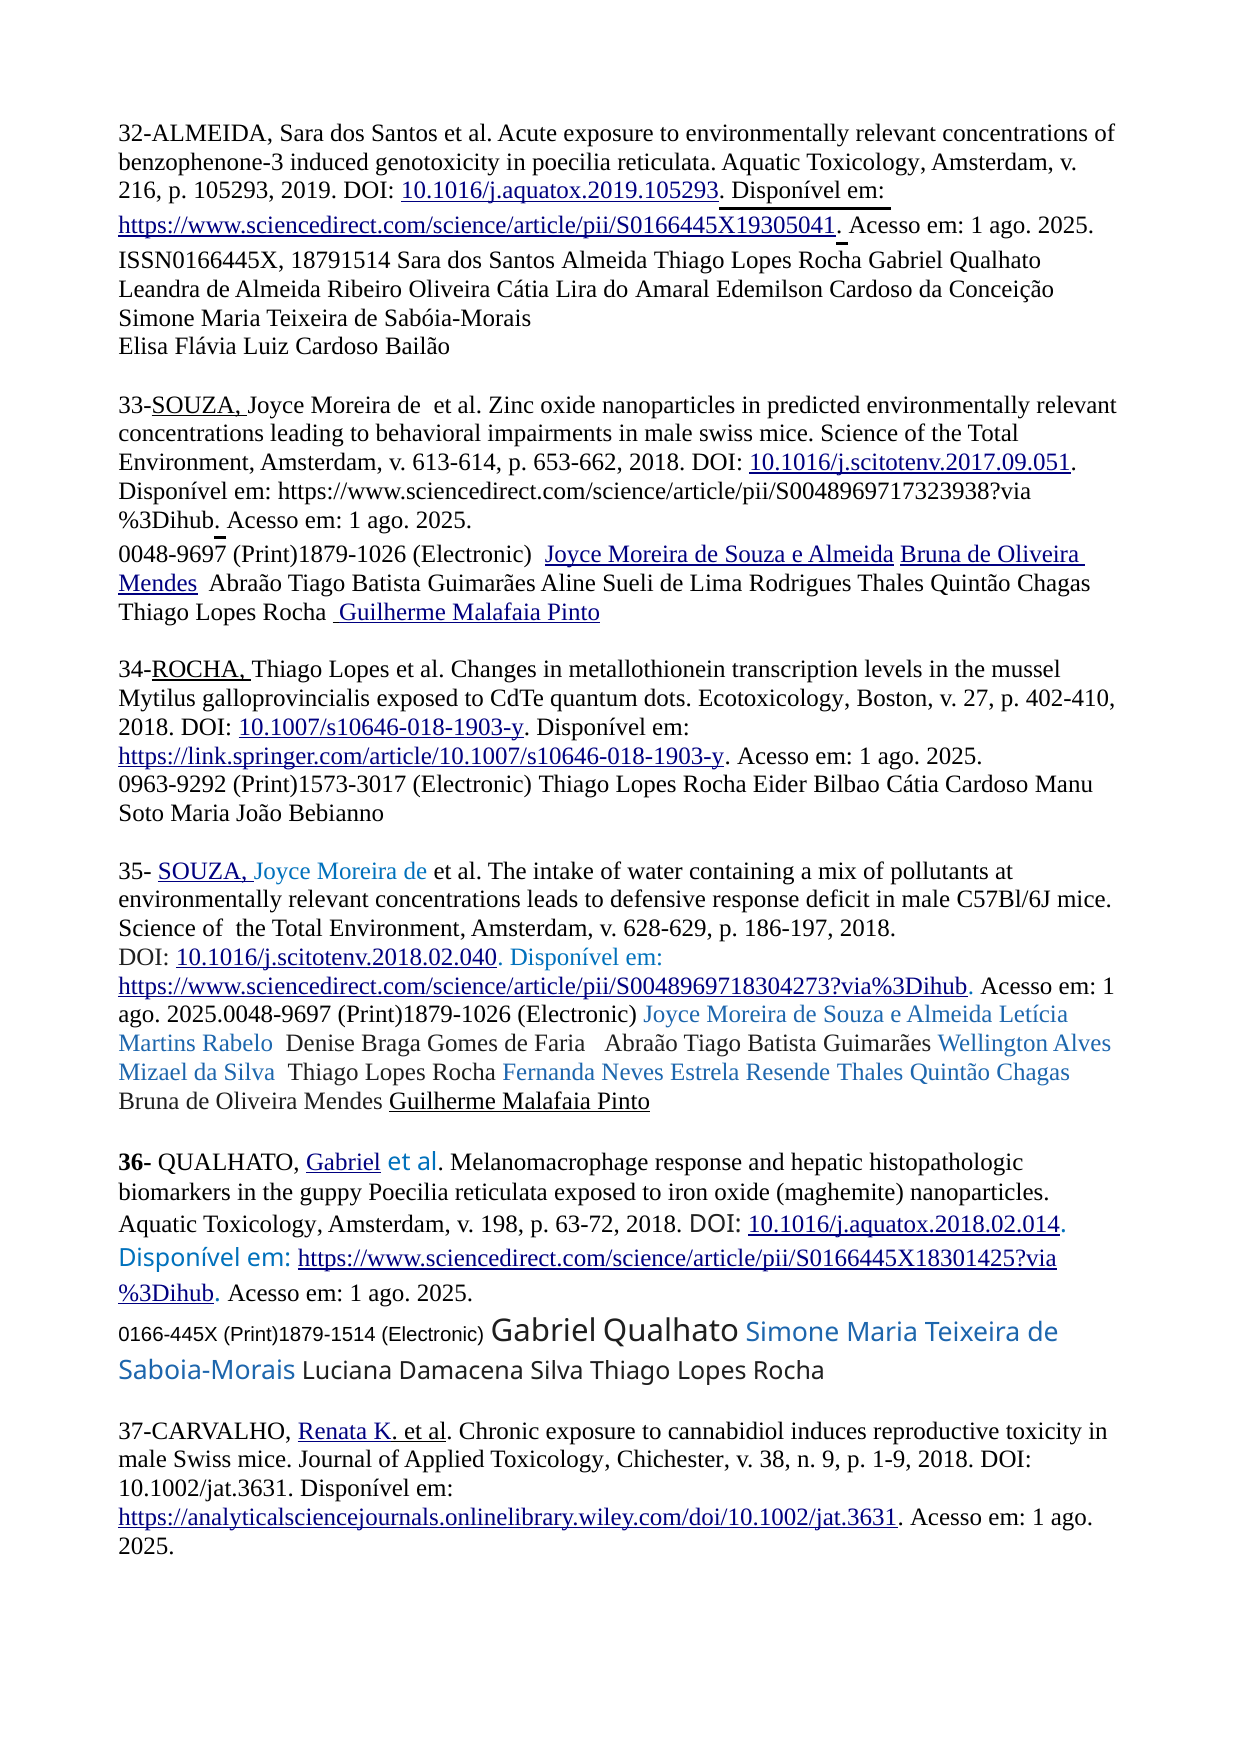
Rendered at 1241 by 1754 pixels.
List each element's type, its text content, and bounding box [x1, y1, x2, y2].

text 33-SOUZA, Joyce Moreira de et al. Zinc oxide nanoparticles in predicted environmentally relevant concentrations leading to behavioral impairments in male swiss mice. Science of the Total Environment, Amsterdam, v. 613-614, p. 653-662, 2018. DOI: 10.1016/j.scitotenv.2017.09.051. Disponível em: https://www.sciencedirect.com/science/article/pii/S0048969717323938?via%3Dihub. Acesso em: 1 ago. 2025. [118, 390, 1122, 539]
text 36- QUALHATO, Gabriel et al. Melanomacrophage response and hepatic histopathologic biomarkers in the guppy Poecilia reticulata exposed to iron oxide (maghemite) nanoparticles. Aquatic Toxicology, Amsterdam, v. 198, p. 63-72, 2018. DOI: 10.1016/j.aquatox.2018.02.014. Disponível em: https://www.sciencedirect.com/science/article/pii/S0166445X18301425?via%3Dihub. Acesso em: 1 ago. 2025. [118, 1143, 1122, 1308]
text 35- SOUZA, Joyce Moreira de et al. The intake of water containing a mix of pollutants at environmentally relevant concentrations leads to defensive response deficit in male C57Bl/6J mice. Science of the Total Environment, Amsterdam, v. 628-629, p. 186-197, 2018. DOI: 10.1016/j.scitotenv.2018.02.040. Disponível em: https://www.sciencedirect.com/science/article/pii/S0048969718304273?via%3Dihub. Acesso em: 1 ago. 2025.0048-9697 (Print)1879-1026 (Electronic) Joyce Moreira de Souza e Almeida Letícia Martins Rabelo Denise Braga Gomes de Faria Abraão Tiago Batista Guimarães Wellington Alves Mizael da Silva Thiago Lopes Rocha Fernanda Neves Estrela Resende Thales Quintão Chagas Bruna de Oliveira Mendes Guilherme Malafaia Pinto [118, 856, 1122, 1114]
subtitle ISSN0166445X, 18791514 Sara dos Santos Almeida Thiago Lopes Rocha Gabriel Qualhato Leandra de Almeida Ribeiro Oliveira Cátia Lira do Amaral Edemilson Cardoso da Conceição Simone Maria Teixeira de Sabóia-Morais Elisa Flávia Luiz Cardoso Bailão [118, 245, 1122, 360]
text 34-ROCHA, Thiago Lopes et al. Changes in metallothionein transcription levels in the mussel Mytilus galloprovincialis exposed to CdTe quantum dots. Ecotoxicology, Boston, v. 27, p. 402-410, 2018. DOI: 10.1007/s10646-018-1903-y. Disponível em: https://link.springer.com/article/10.1007/s10646-018-1903-y. Acesso em: 1 ago. 2025. [118, 654, 1122, 769]
list 0963-9292 (Print)1573-3017 (Electronic) Thiago Lopes Rocha Eider Bilbao Cátia Cardoso Manu Soto Maria João Bebianno [118, 769, 1122, 827]
text 0048-9697 (Print)1879-1026 (Electronic) Joyce Moreira de Souza e Almeida Bruna de Oliveira Mendes Abraão Tiago Batista Guimarães Aline Sueli de Lima Rodrigues Thales Quintão Chagas Thiago Lopes Rocha Guilherme Malafaia Pinto [118, 539, 1122, 626]
text 37-CARVALHO, Renata K. et al. Chronic exposure to cannabidiol induces reproductive toxicity in male Swiss mice. Journal of Applied Toxicology, Chichester, v. 38, n. 9, p. 1-9, 2018. DOI: 10.1002/jat.3631. Disponível em: https://analyticalsciencejournals.onlinelibrary.wiley.com/doi/10.1002/jat.3631. Acesso em: 1 ago. 2025. [118, 1416, 1122, 1559]
text 32-ALMEIDA, Sara dos Santos et al. Acute exposure to environmentally relevant concentrations of benzophenone-3 induced genotoxicity in poecilia reticulata. Aquatic Toxicology, Amsterdam, v. 216, p. 105293, 2019. DOI: 10.1016/j.aquatox.2019.105293. Disponível em: https://www.sciencedirect.com/science/article/pii/S0166445X19305041. Acesso em: 1 ago. 2025. [118, 118, 1122, 245]
text 0166-445X (Print)1879-1514 (Electronic) Gabriel Qualhato Simone Maria Teixeira de Saboia-Morais Luciana Damacena Silva Thiago Lopes Rocha [118, 1308, 1122, 1387]
